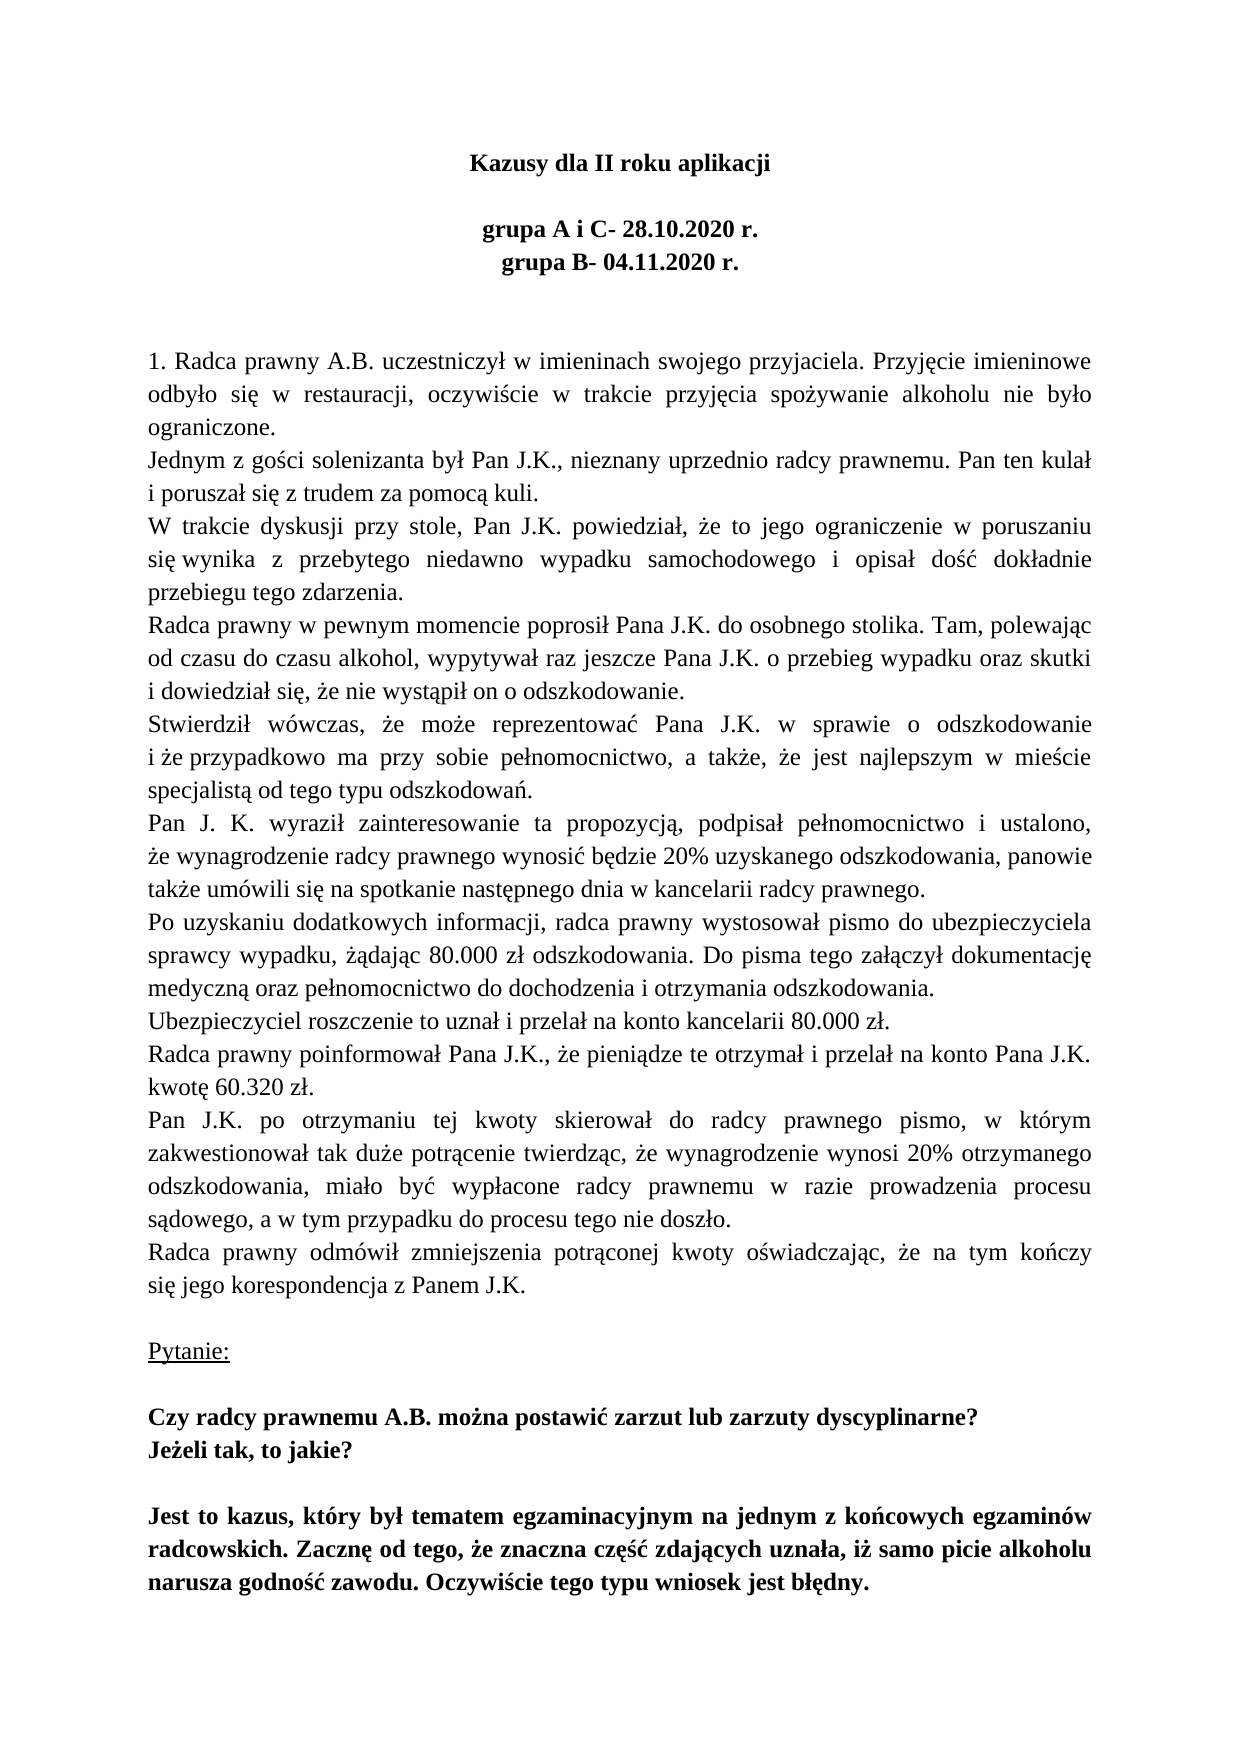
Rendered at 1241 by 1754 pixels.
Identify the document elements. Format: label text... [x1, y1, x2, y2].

text Pytanie: [148, 1336, 1093, 1365]
text Po uzyskaniu dodatkowych informacji, radca prawny wystosował pismo do ubezpieczyciela sprawcy wypadku, żądając 80.000 zł odszkodowania. Do pisma tego załączył dokumentację medyczną oraz pełnomocnictwo do dochodzenia i otrzymania odszkodowania. [148, 907, 1093, 1002]
text Jeżeli tak, to jakie? [148, 1435, 1093, 1464]
text Pan J.K. po otrzymaniu tej kwoty skierował do radcy prawnego pismo, w którym zakwestionował tak duże potrącenie twierdząc, że wynagrodzenie wynosi 20% otrzymanego odszkodowania, miało być wypłacone radcy prawnemu w razie prowadzenia procesu sądowego, a w tym przypadku do procesu tego nie doszło. [148, 1105, 1093, 1233]
text Radca prawny odmówił zmniejszenia potrąconej kwoty oświadczając, że na tym kończy się jego korespondencja z Panem J.K. [148, 1237, 1093, 1299]
text W trakcie dyskusji przy stole, Pan J.K. powiedział, że to jego ograniczenie w poruszaniu się wynika z przebytego niedawno wypadku samochodowego i opisał dość dokładnie przebiegu tego zdarzenia. [148, 511, 1093, 606]
text 1. Radca prawny A.B. uczestniczył w imieninach swojego przyjaciela. Przyjęcie imieninowe odbyło się w restauracji, oczywiście w trakcie przyjęcia spożywanie alkoholu nie było ograniczone. [148, 346, 1093, 441]
text Ubezpieczyciel roszczenie to uznał i przelał na konto kancelarii 80.000 zł. [148, 1006, 1093, 1035]
text Pan J. K. wyraził zainteresowanie ta propozycją, podpisał pełnomocnictwo i ustalono, że wynagrodzenie radcy prawnego wynosić będzie 20% uzyskanego odszkodowania, panowie także umówili się na spotkanie następnego dnia w kancelarii radcy prawnego. [148, 808, 1093, 903]
text grupa A i C- 28.10.2020 r. [148, 214, 1093, 242]
text grupa B- 04.11.2020 r. [148, 247, 1093, 275]
text Kazusy dla II roku aplikacji [148, 148, 1093, 176]
text Radca prawny w pewnym momencie poprosił Pana J.K. do osobnego stolika. Tam, polewając od czasu do czasu alkohol, wypytywał raz jeszcze Pana J.K. o przebieg wypadku oraz skutki i dowiedział się, że nie wystąpił on o odszkodowanie. [148, 610, 1093, 705]
text Czy radcy prawnemu A.B. można postawić zarzut lub zarzuty dyscyplinarne? [148, 1402, 1093, 1431]
text Radca prawny poinformował Pana J.K., że pieniądze te otrzymał i przelał na konto Pana J.K. kwotę 60.320 zł. [148, 1039, 1093, 1101]
text Jest to kazus, który był tematem egzaminacyjnym na jednym z końcowych egzaminów radcowskich. Zacznę od tego, że znaczna część zdających uznała, iż samo picie alkoholu narusza godność zawodu. Oczywiście tego typu wniosek jest błędny. [148, 1501, 1093, 1596]
text Jednym z gości solenizanta był Pan J.K., nieznany uprzednio radcy prawnemu. Pan ten kulał i poruszał się z trudem za pomocą kuli. [148, 445, 1093, 507]
text Stwierdził wówczas, że może reprezentować Pana J.K. w sprawie o odszkodowanie i że przypadkowo ma przy sobie pełnomocnictwo, a także, że jest najlepszym w mieście specjalistą od tego typu odszkodowań. [148, 709, 1093, 804]
